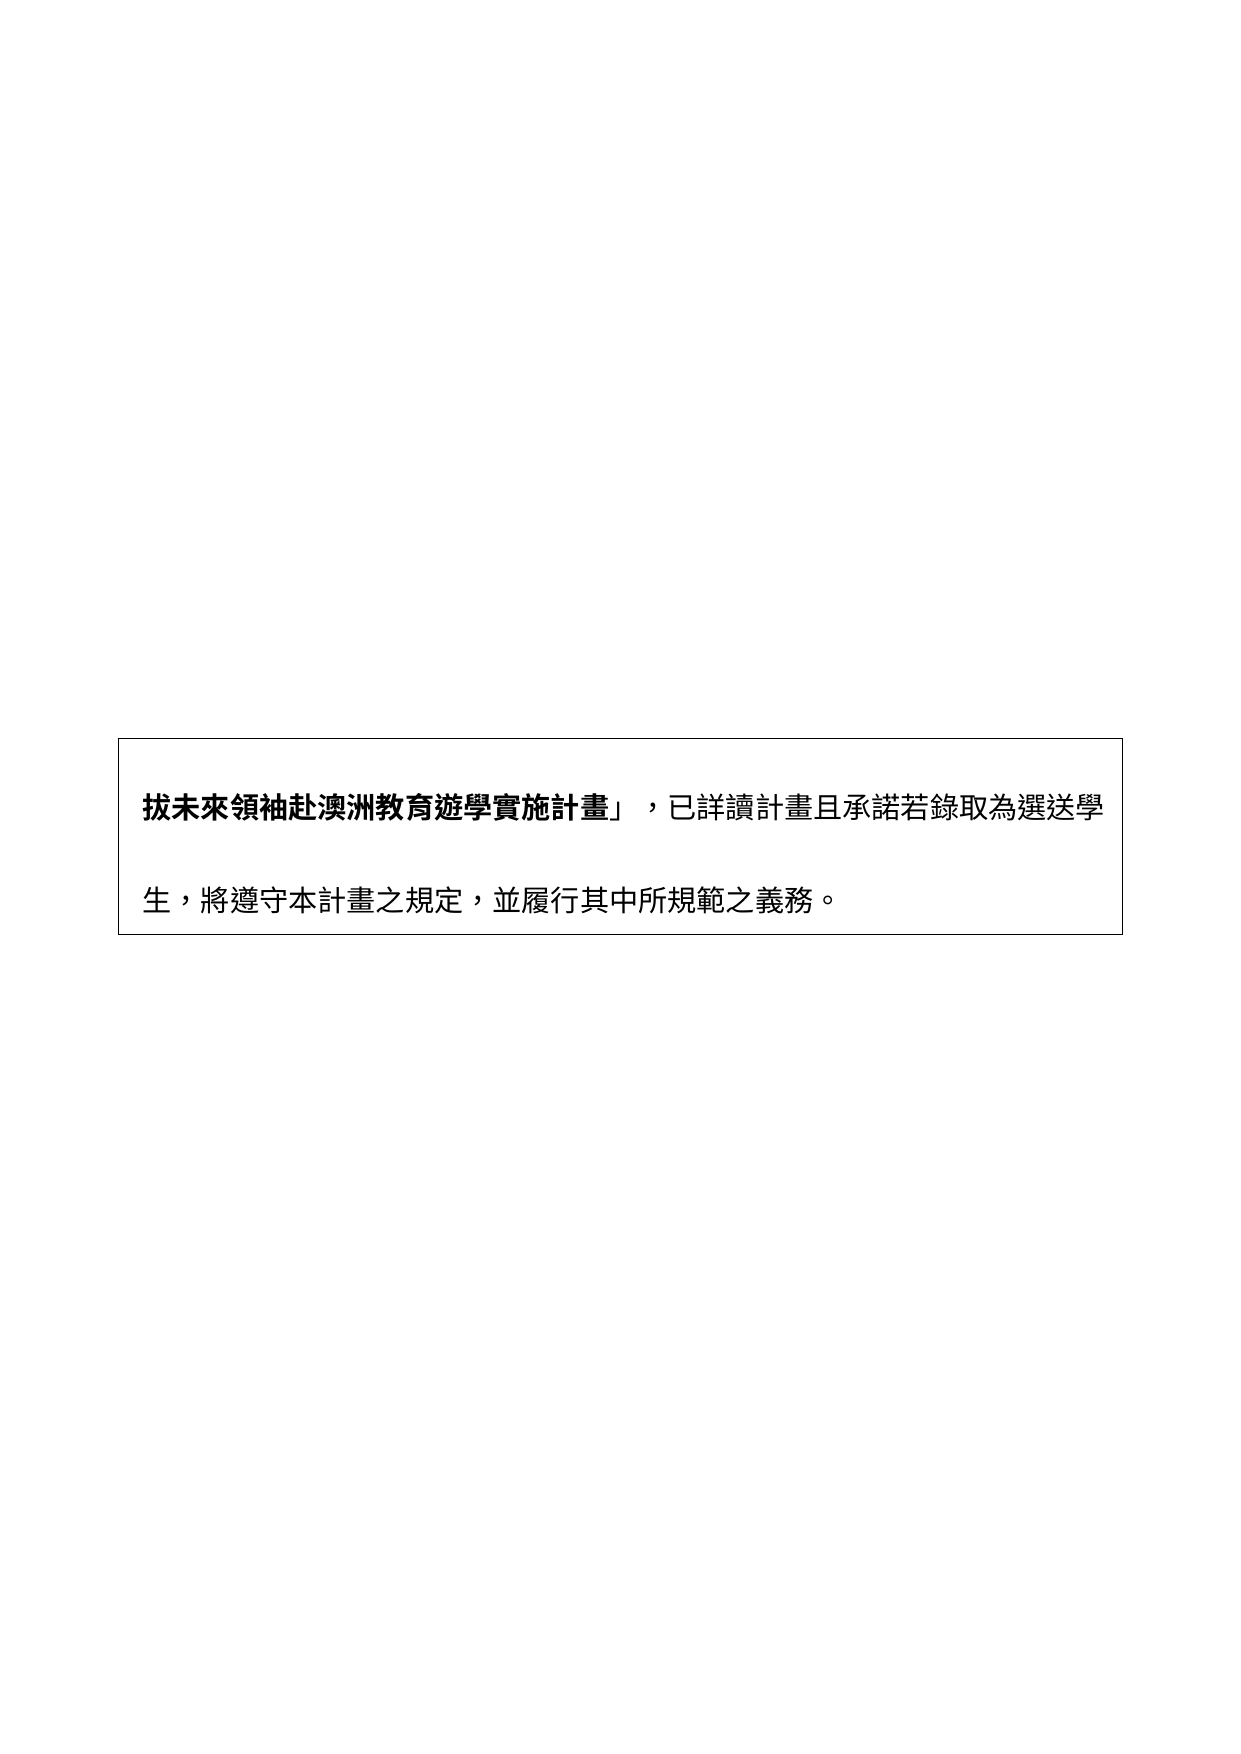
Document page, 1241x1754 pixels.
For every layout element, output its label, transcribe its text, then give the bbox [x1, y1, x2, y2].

table_header 本人同意子女 報名申請「臺北市112年度選拔未來領袖赴澳洲教育遊學實施計畫」，已詳讀計畫且承諾若錄取為選送學生，將遵守本計畫之規定，並履行其中所規範之義務。 學生簽章： . 父/母簽章(或監護人)： . 父/母簽章(或監護人)： . 民國 年 月 日 [119, 739, 1122, 934]
